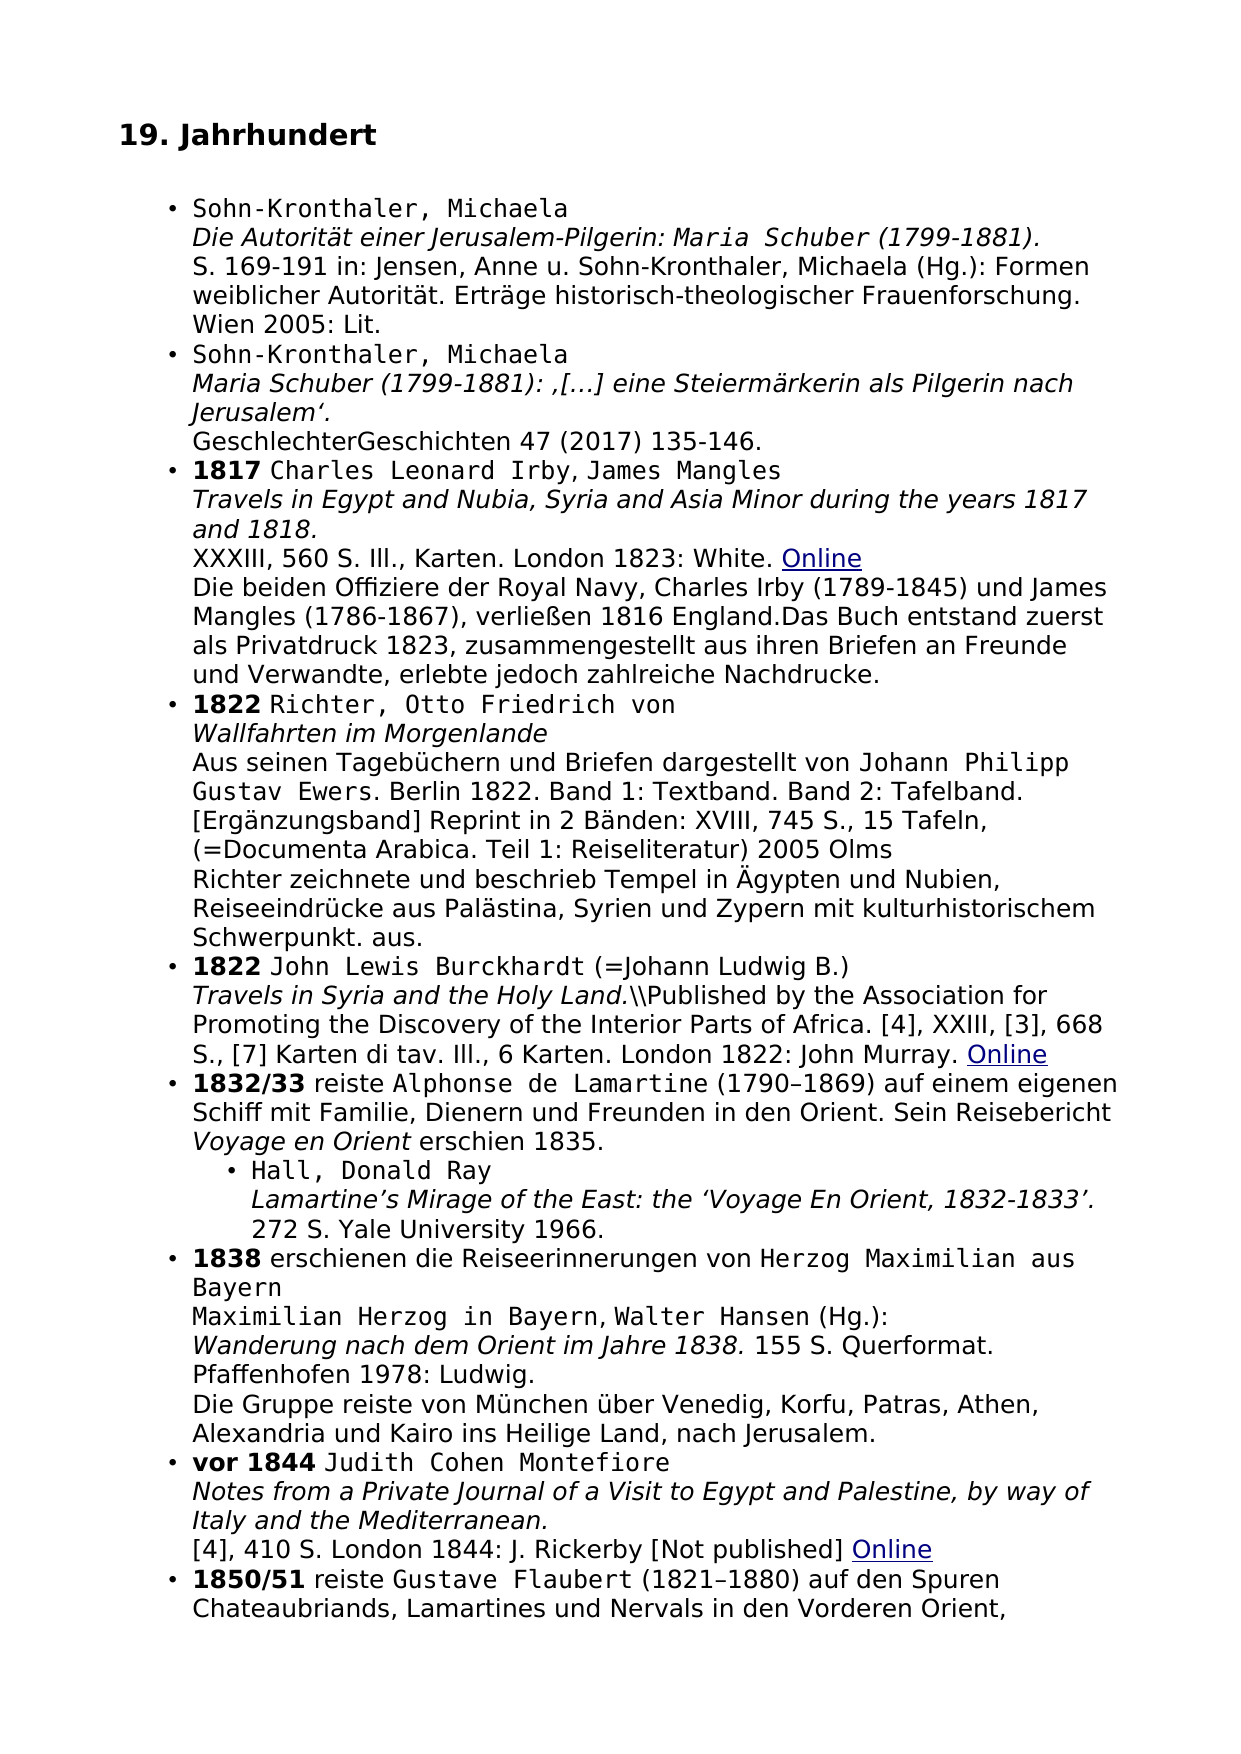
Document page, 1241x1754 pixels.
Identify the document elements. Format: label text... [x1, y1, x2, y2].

list 1850/51 reiste Gustave Flaubert (1821–1880) auf den Spuren Chateaubriands, Lamartines und Nervals in den Vorderen Orient, [177, 1565, 1122, 1623]
list 1832/33 reiste Alphonse de Lamartine (1790–1869) auf einem eigenen Schiff mit Familie, Dienern und Freunden in den Orient. Sein Reisebericht Voyage en Orient erschien 1835. [177, 1069, 1122, 1157]
subtitle 19. Jahrhundert [118, 118, 1122, 152]
list Sohn-Kronthaler, Michaela Die Autorität einer Jerusalem-Pilgerin: Maria Schuber (1799-1881). S. 169-191 in: Jensen, Anne u. Sohn-Kronthaler, Michaela (Hg.): Formen weiblicher Autorität. Erträge historisch-theologischer Frauenforschung. Wien 2005: Lit. [177, 194, 1122, 340]
list Hall, Donald Ray Lamartine’s Mirage of the East: the ‘Voyage En Orient, 1832-1833’. 272 S. Yale University 1966. [236, 1157, 1122, 1244]
list vor 1844 Judith Cohen Montefiore Notes from a Private Journal of a Visit to Egypt and Palestine, by way of Italy and the Mediterranean. [4], 410 S. London 1844: J. Rickerby [Not published] Online [177, 1448, 1122, 1565]
list 1822 Richter, Otto Friedrich von Wallfahrten im Morgenlande Aus seinen Tagebüchern und Briefen dargestellt von Johann Philipp Gustav Ewers. Berlin 1822. Band 1: Textband. Band 2: Tafelband. [Ergänzungsband] Reprint in 2 Bänden: XVIII, 745 S., 15 Tafeln, (=Documenta Arabica. Teil 1: Reiseliteratur) 2005 Olms Richter zeichnete und beschrieb Tempel in Ägypten und Nubien, Reiseeindrücke aus Palästina, Syrien und Zypern mit kulturhistorischem Schwerpunkt. aus. [177, 690, 1122, 952]
list 1822 John Lewis Burckhardt (=Johann Ludwig B.) Travels in Syria and the Holy Land.\\Published by the Association for Promoting the Discovery of the Interior Parts of Africa. [4], XXIII, [3], 668 S., [7] Karten di tav. Ill., 6 Karten. London 1822: John Murray. Online [177, 952, 1122, 1069]
list Sohn-Kronthaler, Michaela Maria Schuber (1799-1881): ,[…] eine Steiermärkerin als Pilgerin nach Jerusalem‘. GeschlechterGeschichten 47 (2017) 135-146. [177, 340, 1122, 457]
list 1817 Charles Leonard Irby, James Mangles Travels in Egypt and Nubia, Syria and Asia Minor during the years 1817 and 1818. XXXIII, 560 S. Ill., Karten. London 1823: White. Online Die beiden Offiziere der Royal Navy, Charles Irby (1789-1845) und James Mangles (1786-1867), verließen 1816 England.Das Buch entstand zuerst als Privatdruck 1823, zusammengestellt aus ihren Briefen an Freunde und Verwandte, erlebte jedoch zahlreiche Nachdrucke. [177, 457, 1122, 690]
list 1838 erschienen die Reiseerinnerungen von Herzog Maximilian aus Bayern Maximilian Herzog in Bayern, Walter Hansen (Hg.): Wanderung nach dem Orient im Jahre 1838. 155 S. Querformat. Pfaffenhofen 1978: Ludwig. Die Gruppe reiste von München über Venedig, Korfu, Patras, Athen, Alexandria und Kairo ins Heilige Land, nach Jerusalem. [177, 1244, 1122, 1448]
